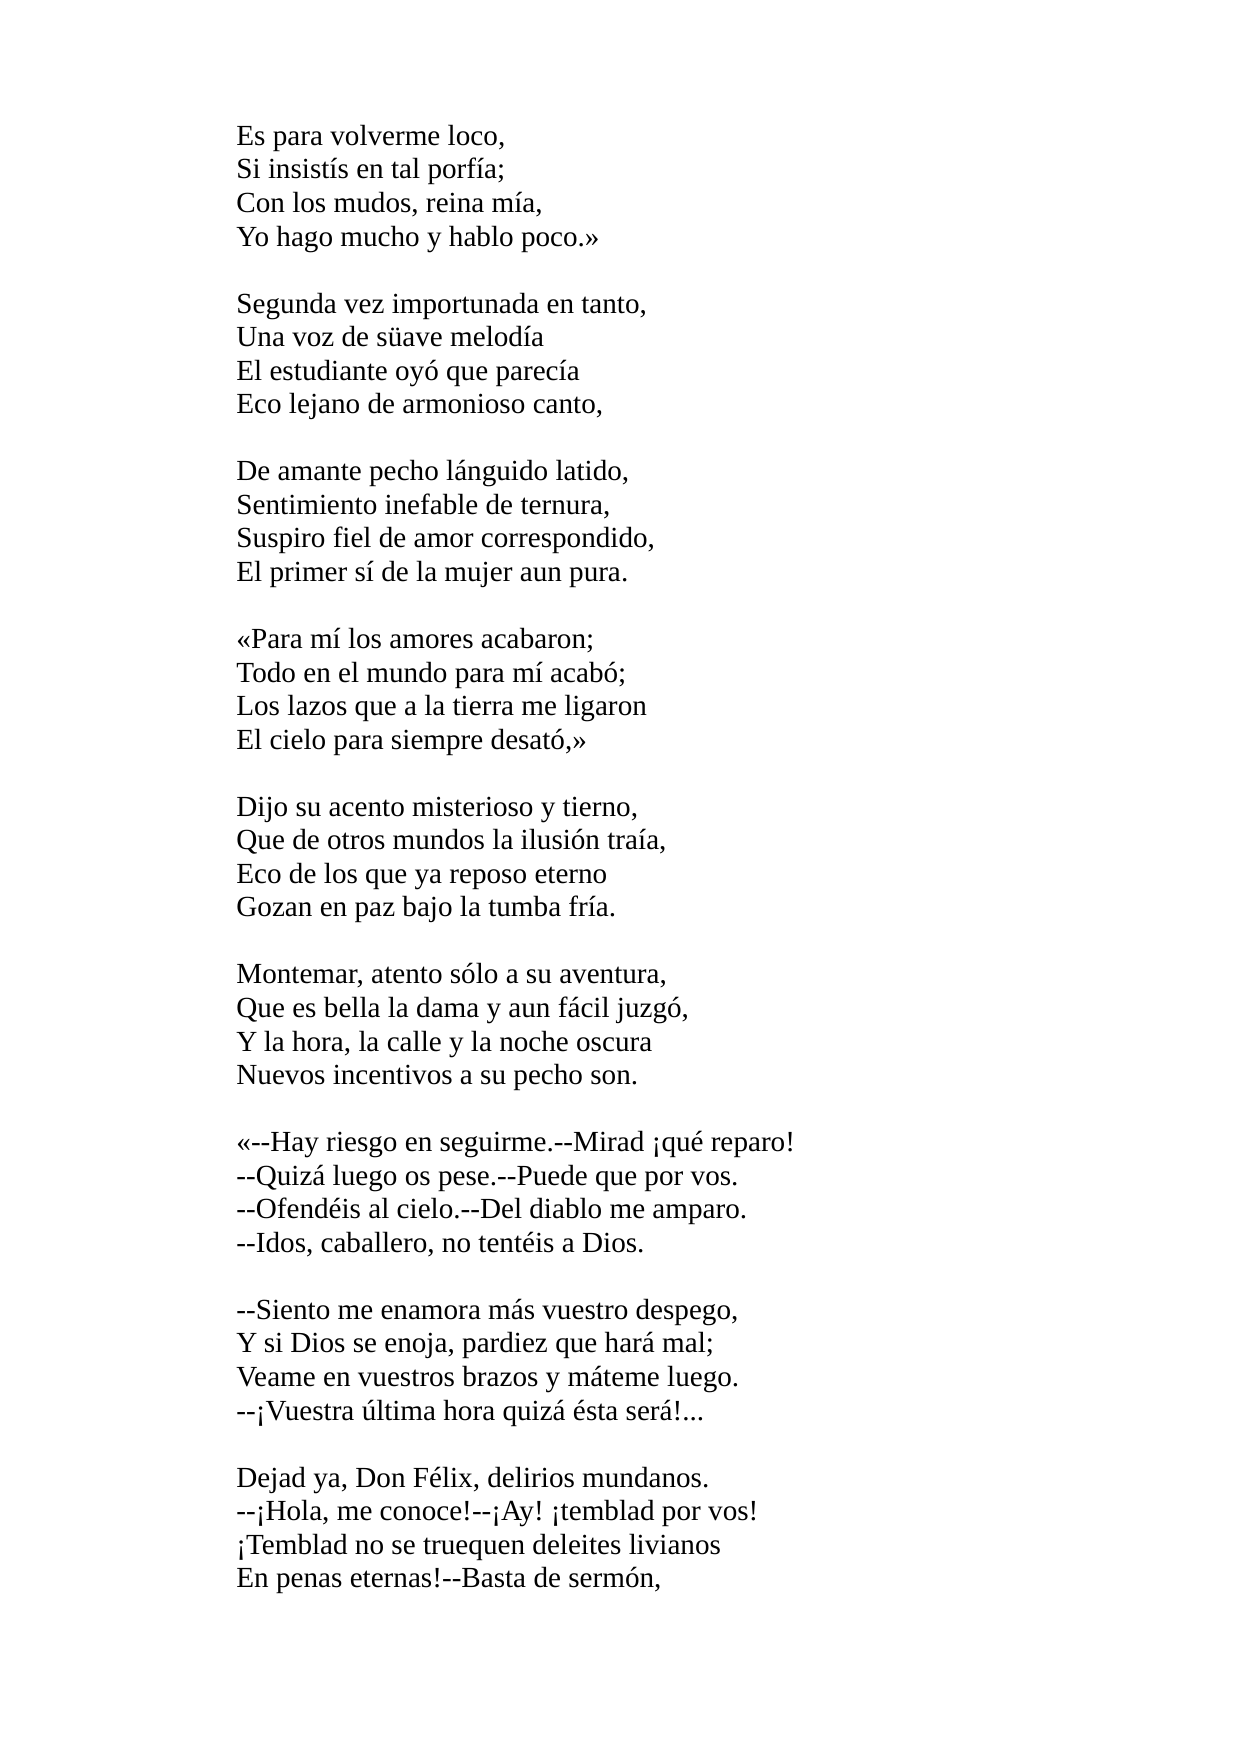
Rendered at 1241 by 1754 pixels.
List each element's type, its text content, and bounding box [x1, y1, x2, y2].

text Es para volverme loco, Si insistís en tal porfía; Con los mudos, reina mía, Yo hago mucho y hablo poco.» Segunda vez importunada en tanto, Una voz de süave melodía El estudiante oyó que parecía Eco lejano de armonioso canto, De amante pecho lánguido latido, Sentimiento inefable de ternura, Suspiro fiel de amor correspondido, El primer sí de la mujer aun pura. «Para mí los amores acabaron; Todo en el mundo para mí acabó; Los lazos que a la tierra me ligaron El cielo para siempre desató,» Dijo su acento misterioso y tierno, Que de otros mundos la ilusión traía, Eco de los que ya reposo eterno Gozan en paz bajo la tumba fría. Montemar, atento sólo a su aventura, Que es bella la dama y aun fácil juzgó, Y la hora, la calle y la noche oscura Nuevos incentivos a su pecho son. «--Hay riesgo en seguirme.--Mirad ¡qué reparo! --Quizá luego os pese.--Puede que por vos. --Ofendéis al cielo.--Del diablo me amparo. --Idos, caballero, no tentéis a Dios. --Siento me enamora más vuestro despego, Y si Dios se enoja, pardiez que hará mal; Veame en vuestros brazos y máteme luego. --¡Vuestra última hora quizá ésta será!... Dejad ya, Don Félix, delirios mundanos. --¡Hola, me conoce!--¡Ay! ¡temblad por vos! ¡Temblad no se truequen deleites livianos En penas eternas!--Basta de sermón, [236, 118, 1004, 1627]
